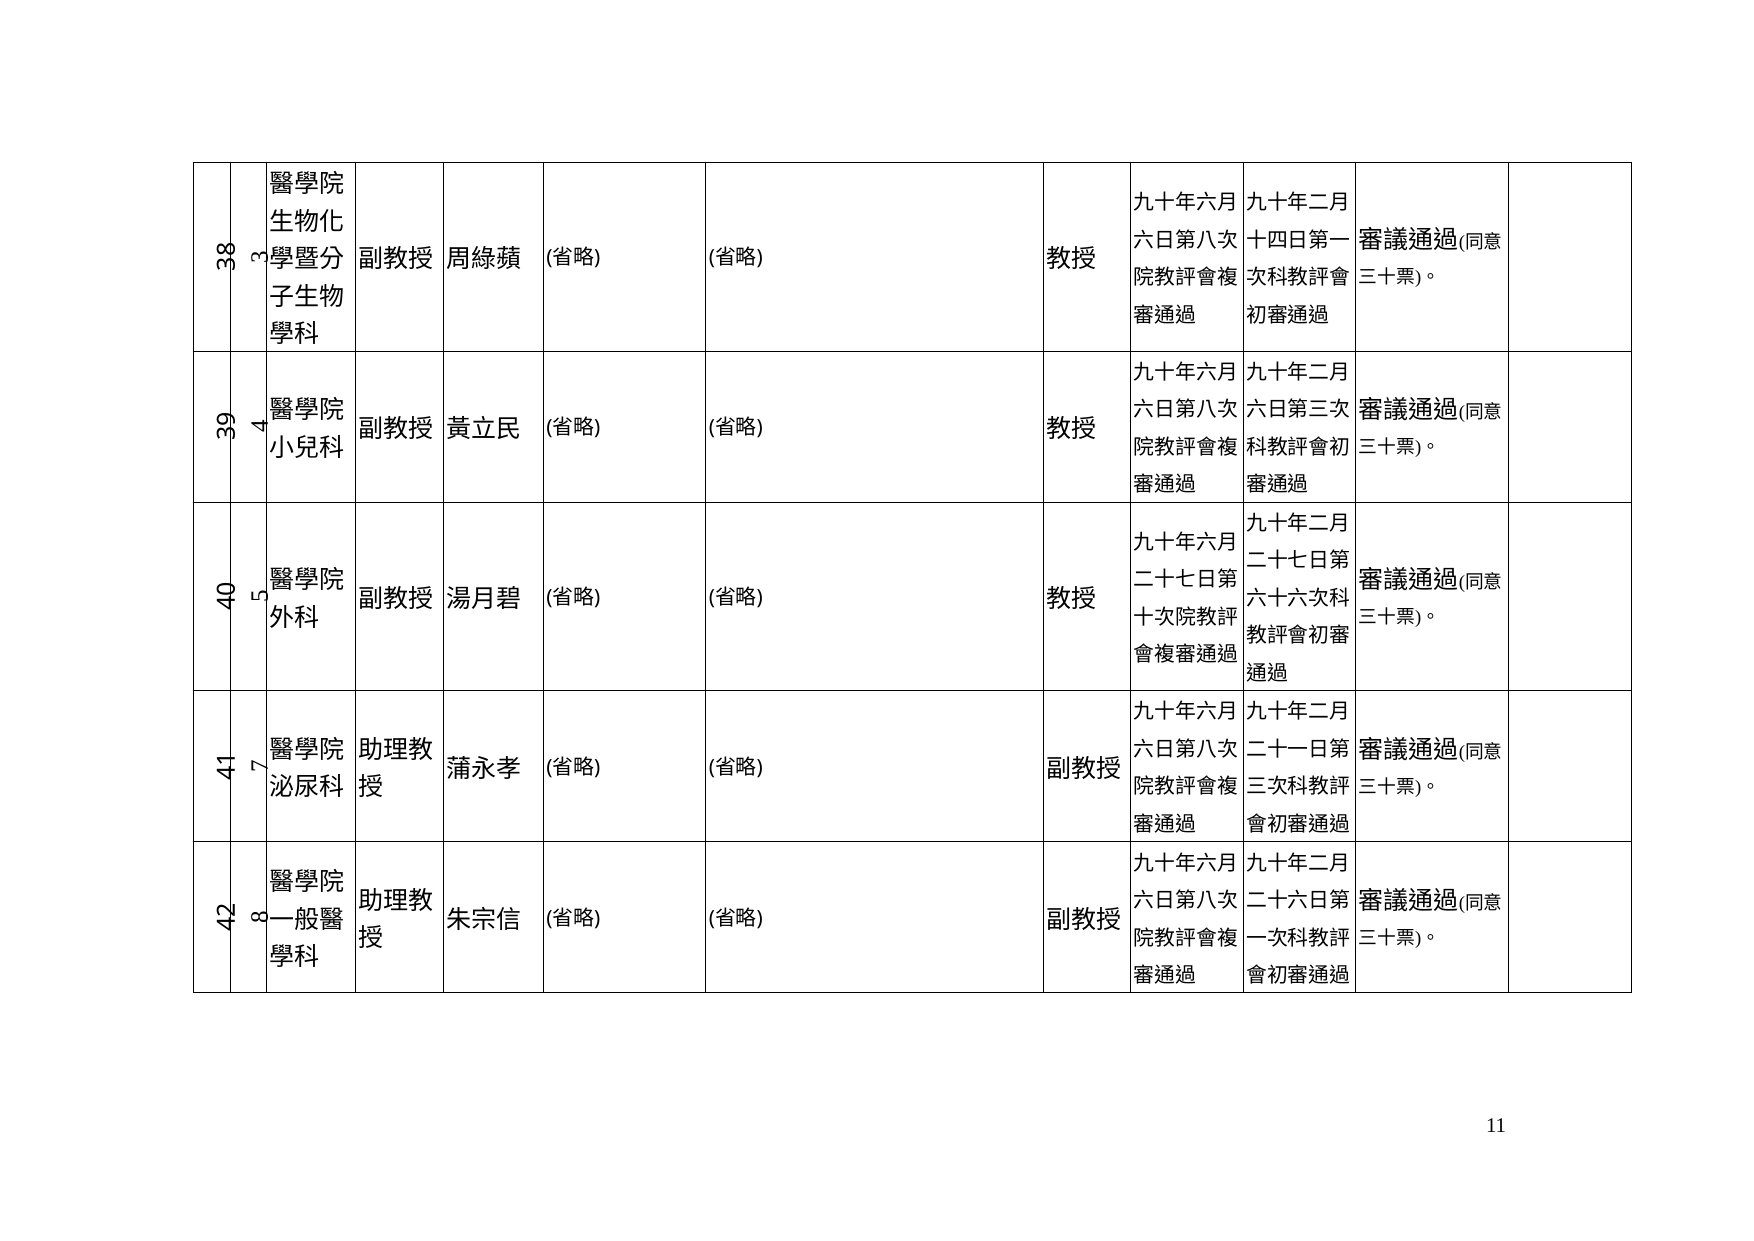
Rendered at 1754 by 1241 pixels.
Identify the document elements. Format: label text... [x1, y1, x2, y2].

table_cell 39 [194, 352, 230, 502]
table_cell [1509, 691, 1631, 841]
table_cell 助理教授 [356, 691, 443, 841]
table_cell (省略) [706, 691, 1043, 841]
table_cell (省略) [544, 352, 705, 502]
table_cell 副教授 [1044, 842, 1130, 992]
table_cell [115, 162, 193, 351]
table_cell 醫學院小兒科 [267, 352, 355, 502]
table_cell 醫學院泌尿科 [267, 691, 355, 841]
table_cell 7 [231, 691, 266, 841]
table_cell 4 [231, 352, 266, 502]
table_cell 九十年六月六日第八次院教評會複審通過 [1131, 163, 1243, 351]
table_cell 九十年二月六日第三次科教評會初審通過 [1244, 352, 1355, 502]
table_cell 教授 [1044, 352, 1130, 502]
table_cell 九十年二月二十一日第三次科教評會初審通過 [1244, 691, 1355, 841]
table_cell 副教授 [1044, 691, 1130, 841]
table_cell 審議通過(同意三十票)。 [1356, 691, 1508, 841]
table_cell (省略) [544, 842, 705, 992]
table_cell 教授 [1044, 163, 1130, 351]
table_cell [115, 690, 193, 841]
table_cell (省略) [706, 503, 1043, 690]
table_cell 九十年二月二十七日第六十六次科教評會初審通過 [1244, 503, 1355, 690]
table_cell 九十年二月二十六日第一次科教評會初審通過 [1244, 842, 1355, 992]
table_cell [1509, 842, 1631, 992]
table_cell 副教授 [356, 352, 443, 502]
table_cell 九十年六月六日第八次院教評會複審通過 [1131, 842, 1243, 992]
table_cell 38 [194, 163, 230, 351]
table_cell 8 [231, 842, 266, 992]
table_cell 蒲永孝 [444, 691, 543, 841]
table_cell 審議通過(同意三十票)。 [1356, 842, 1508, 992]
table_cell (省略) [544, 503, 705, 690]
table_cell 副教授 [356, 163, 443, 351]
table_cell 九十年六月六日第八次院教評會複審通過 [1131, 352, 1243, 502]
table_cell (省略) [544, 163, 705, 351]
table_cell [115, 351, 193, 502]
table_cell 九十年六月六日第八次院教評會複審通過 [1131, 691, 1243, 841]
table_cell 九十年六月二十七日第十次院教評會複審通過 [1131, 503, 1243, 690]
table_cell [115, 502, 193, 690]
table_cell [1509, 163, 1631, 351]
table_cell 副教授 [356, 503, 443, 690]
table_cell 醫學院外科 [267, 503, 355, 690]
table_cell (省略) [544, 691, 705, 841]
table_cell 周綠蘋 [444, 163, 543, 351]
table_cell 助理教授 [356, 842, 443, 992]
table_cell 40 [194, 503, 230, 690]
table_cell 教授 [1044, 503, 1130, 690]
table_cell 41 [194, 691, 230, 841]
table_cell 審議通過(同意三十票)。 [1356, 503, 1508, 690]
table_cell 黃立民 [444, 352, 543, 502]
table_cell 3 [231, 163, 266, 351]
table_cell 醫學院生物化學暨分子生物學科 [267, 163, 355, 351]
table_cell 朱宗信 [444, 842, 543, 992]
table_cell 九十年二月十四日第一次科教評會初審通過 [1244, 163, 1355, 351]
table_cell (省略) [706, 163, 1043, 351]
table_cell 審議通過(同意三十票)。 [1356, 352, 1508, 502]
table_cell 湯月碧 [444, 503, 543, 690]
table_cell [1509, 503, 1631, 690]
table_cell 審議通過(同意三十票)。 [1356, 163, 1508, 351]
table_cell 醫學院一般醫學科 [267, 842, 355, 992]
table_cell 42 [194, 842, 230, 992]
table_cell [1509, 352, 1631, 502]
table_cell 5 [231, 503, 266, 690]
table_cell (省略) [706, 352, 1043, 502]
table_cell (省略) [706, 842, 1043, 992]
table_cell [115, 841, 193, 992]
